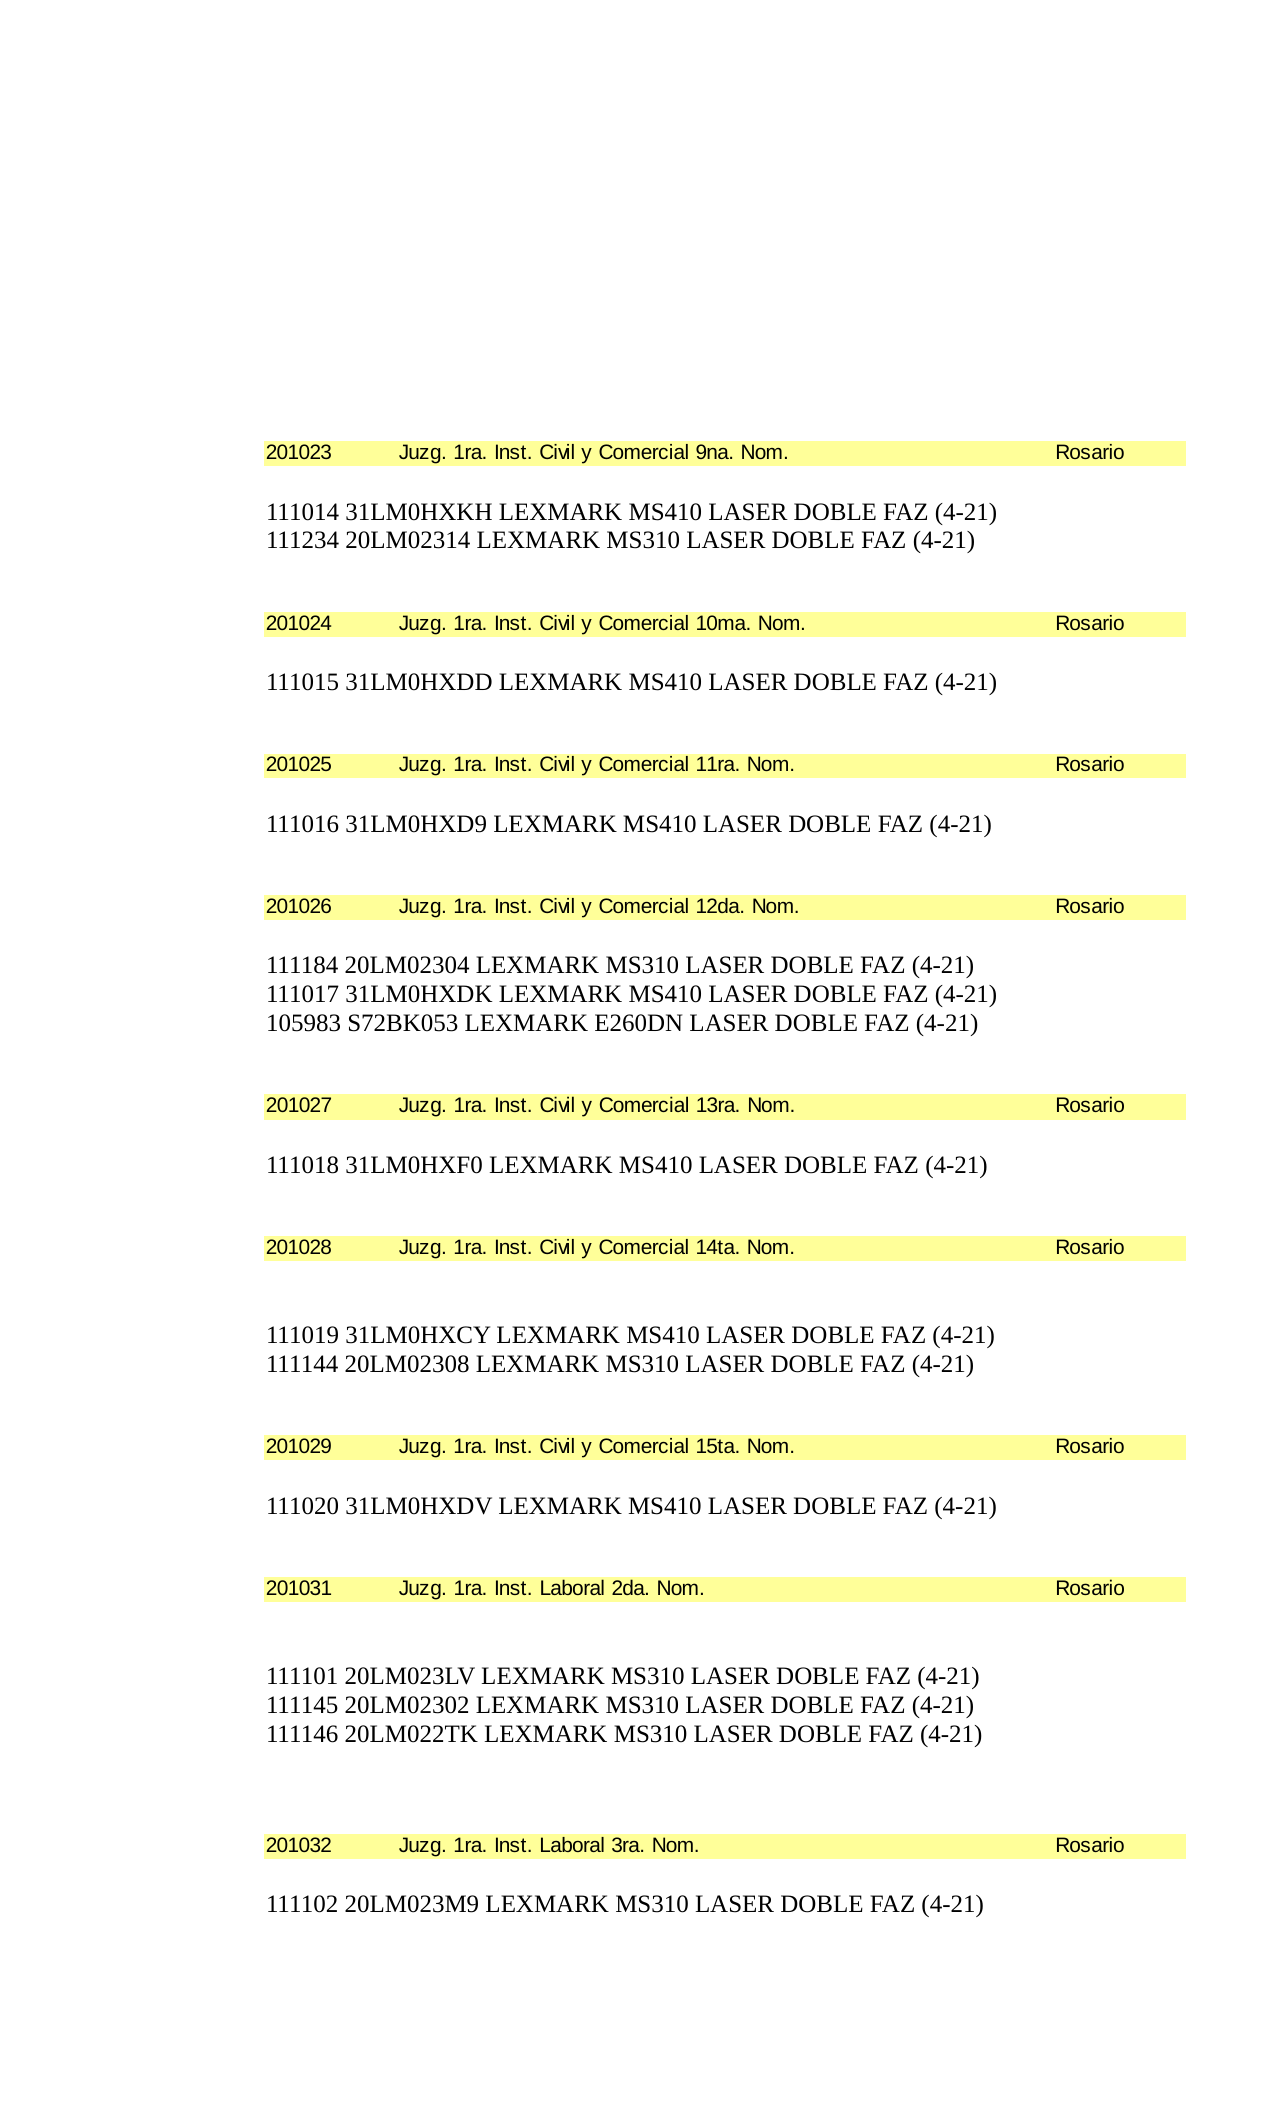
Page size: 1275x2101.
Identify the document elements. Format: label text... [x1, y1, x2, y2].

text 111019 31LM0HXCY LEXMARK MS410 LASER DOBLE FAZ (4-21) [266, 1320, 1186, 1349]
text 111144 20LM02308 LEXMARK MS310 LASER DOBLE FAZ (4-21) [266, 1349, 1186, 1378]
text 111014 31LM0HXKH LEXMARK MS410 LASER DOBLE FAZ (4-21) [266, 497, 1186, 526]
text 111015 31LM0HXDD LEXMARK MS410 LASER DOBLE FAZ (4-21) [266, 667, 1186, 696]
text 111145 20LM02302 LEXMARK MS310 LASER DOBLE FAZ (4-21) [266, 1690, 1186, 1719]
text 111018 31LM0HXF0 LEXMARK MS410 LASER DOBLE FAZ (4-21) [266, 1150, 1186, 1179]
text 111102 20LM023M9 LEXMARK MS310 LASER DOBLE FAZ (4-21) [266, 1889, 1186, 1918]
text 111234 20LM02314 LEXMARK MS310 LASER DOBLE FAZ (4-21) [266, 526, 1186, 554]
text 111017 31LM0HXDK LEXMARK MS410 LASER DOBLE FAZ (4-21) [266, 979, 1186, 1008]
text 111016 31LM0HXD9 LEXMARK MS410 LASER DOBLE FAZ (4-21) [266, 809, 1186, 838]
text 111101 20LM023LV LEXMARK MS310 LASER DOBLE FAZ (4-21) [266, 1661, 1186, 1690]
text 111020 31LM0HXDV LEXMARK MS410 LASER DOBLE FAZ (4-21) [266, 1491, 1186, 1519]
text 105983 S72BK053 LEXMARK E260DN LASER DOBLE FAZ (4-21) [266, 1008, 1186, 1037]
text 111146 20LM022TK LEXMARK MS310 LASER DOBLE FAZ (4-21) [266, 1719, 1186, 1748]
text 111184 20LM02304 LEXMARK MS310 LASER DOBLE FAZ (4-21) [266, 951, 1186, 979]
